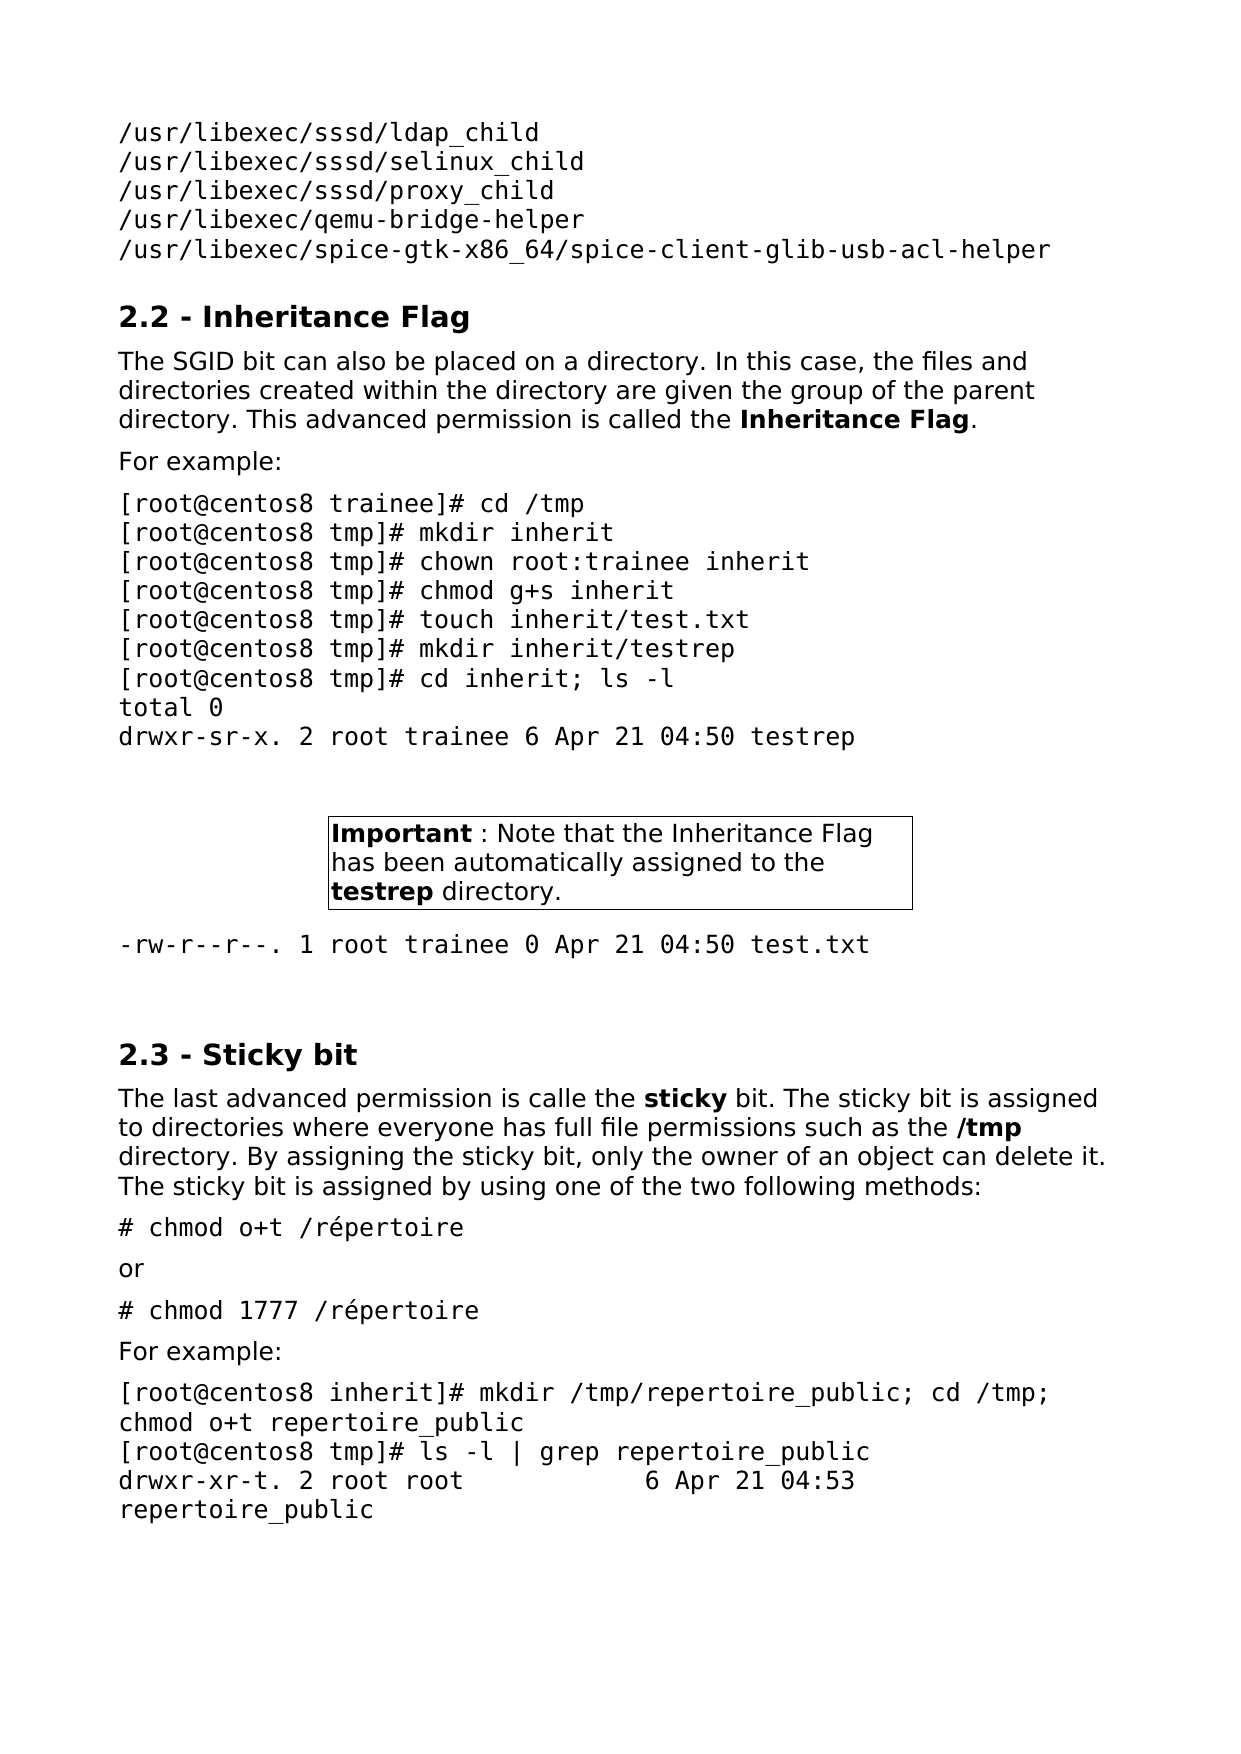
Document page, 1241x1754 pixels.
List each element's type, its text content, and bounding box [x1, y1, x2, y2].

text For example: [118, 447, 1122, 476]
text or [118, 1254, 1122, 1283]
text # chmod o+t /répertoire [118, 1213, 1122, 1243]
subtitle 2.3 - Sticky bit [118, 1038, 1122, 1072]
text For example: [118, 1337, 1122, 1366]
text [root@centos8 inherit]# mkdir /tmp/repertoire_public; cd /tmp; chmod o+t repertoire_public [root@centos8 tmp]# ls -l | grep repertoire_public drwxr-xr-t. 2 root root 6 Apr 21 04:53 repertoire_public [118, 1379, 1122, 1524]
text The SGID bit can also be placed on a directory. In this case, the files and directories created within the directory are given the group of the parent directory. This advanced permission is called the Inheritance Flag. [118, 347, 1122, 435]
text # chmod 1777 /répertoire [118, 1296, 1122, 1325]
text /usr/libexec/sssd/ldap_child /usr/libexec/sssd/selinux_child /usr/libexec/sssd/proxy_child /usr/libexec/qemu-bridge-helper /usr/libexec/spice-gtk-x86_64/spice-client-glib-usb-acl-helper [118, 118, 1122, 264]
subtitle 2.2 - Inheritance Flag [118, 301, 1122, 335]
text The last advanced permission is calle the sticky bit. The sticky bit is assigned to directories where everyone has full file permissions such as the /tmp directory. By assigning the sticky bit, only the owner of an object can delete it. The sticky bit is assigned by using one of the two following methods: [118, 1084, 1122, 1201]
text [root@centos8 trainee]# cd /tmp [root@centos8 tmp]# mkdir inherit [root@centos8 tmp]# chown root:trainee inherit [root@centos8 tmp]# chmod g+s inherit [root@centos8 tmp]# touch inherit/test.txt [root@centos8 tmp]# mkdir inherit/testrep [root@centos8 tmp]# cd inherit; ls -l total 0 drwxr-sr-x. 2 root trainee 6 Apr 21 04:50 testrep -rw-r--r--. 1 root trainee 0 Apr 21 04:50 test.txt [118, 489, 1122, 959]
table_header Important : Note that the Inheritance Flag has been automatically assigned to the testrep directory. [329, 817, 912, 909]
